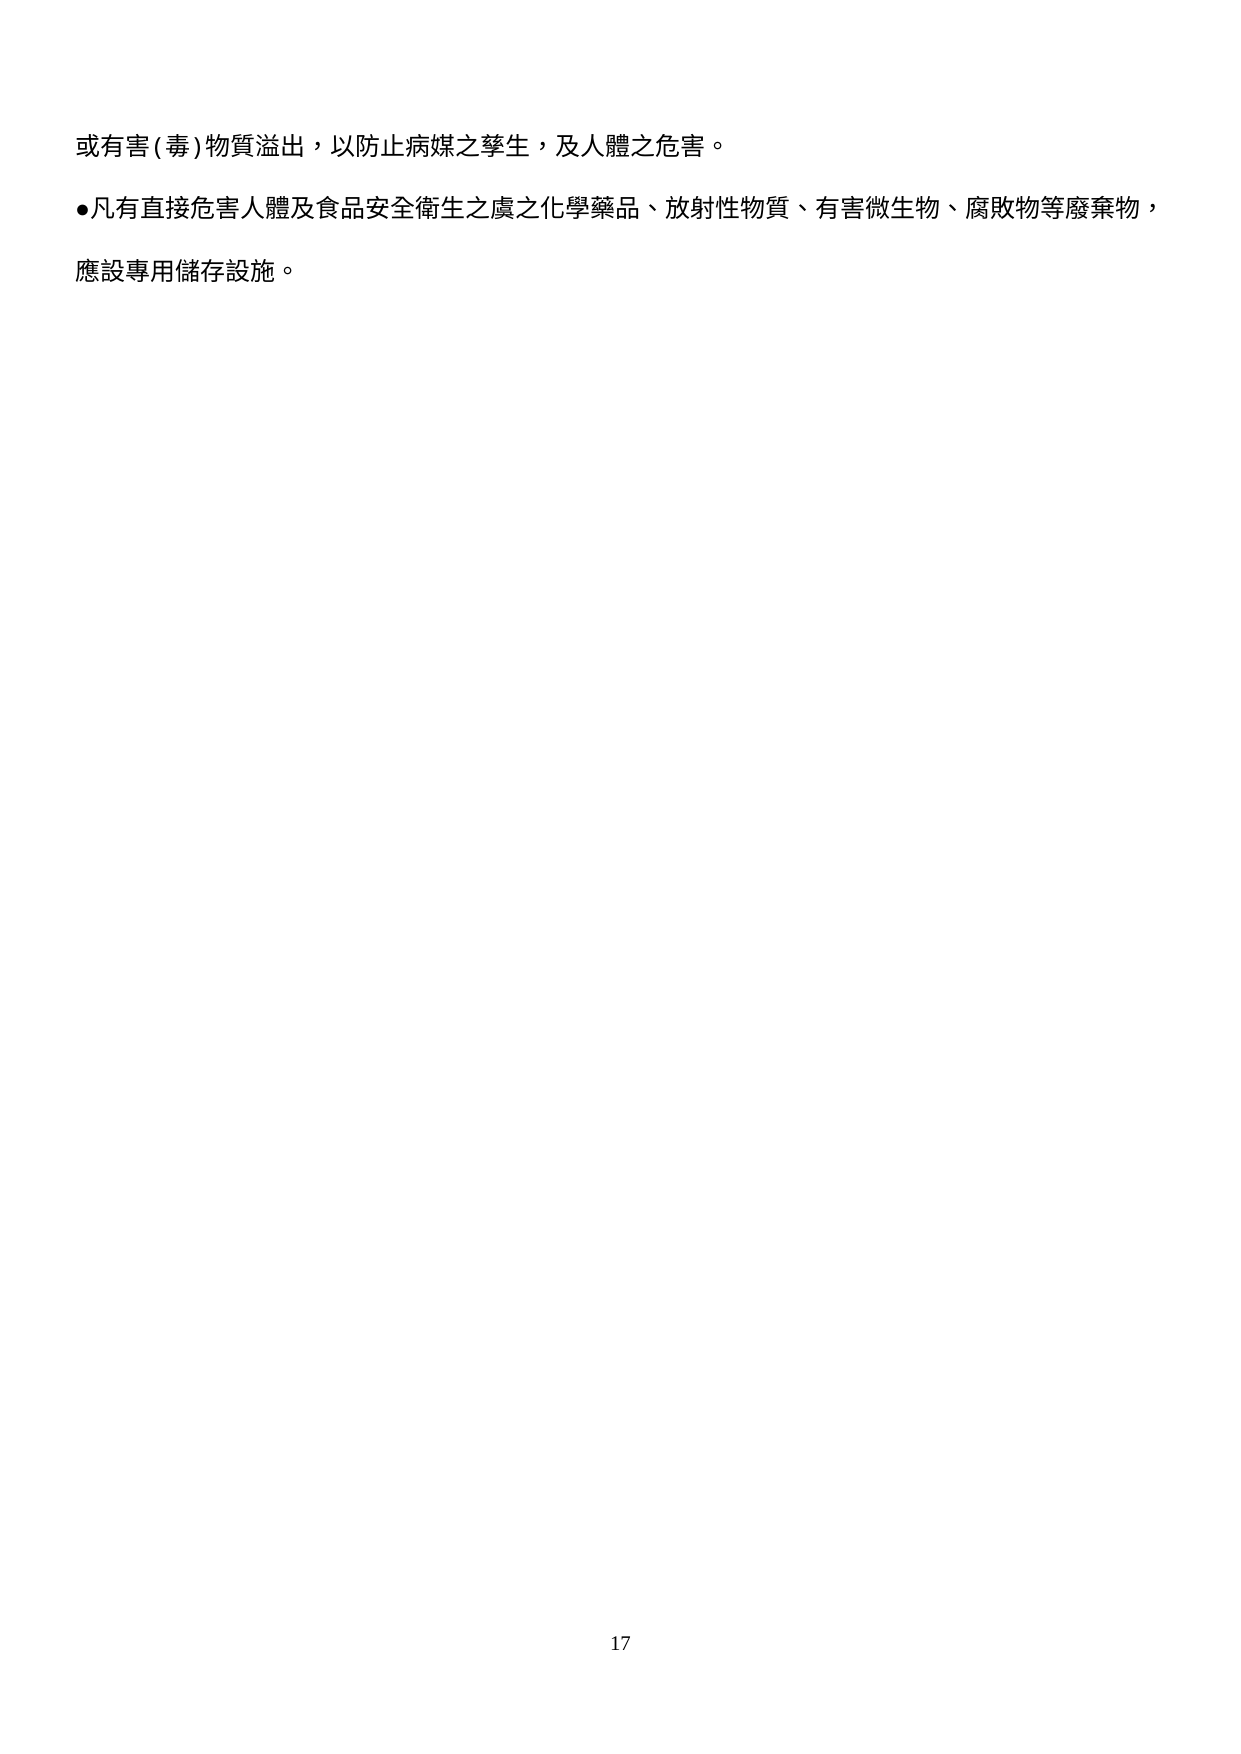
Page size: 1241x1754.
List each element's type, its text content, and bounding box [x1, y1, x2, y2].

text 食品業者良好衛生規範一般規定 ●廠區地面應隨時清掃，保持清潔，不得有塵土飛揚。排水系統應經常清理，保持暢通，不得有異味。禽畜、寵物等應予管制，以避免汙染食品。 ●牆壁、支柱與地面、樓板或天花板應保持清潔，食品暴露之正上方樓板或天花板不得有結露現象。 ●出入口、門窗、通風口及其他孔道應保持清潔；排水系統應暢通，不得有異味，排水溝應有攔截固體廢棄物之設施。並均應設置防止病媒侵入之設施。 ●照明應達到一百米燭光以上，工作檯面或調理台面應保持兩百米燭光以上；使用之光源應不至於改變食品之顏色；照明設備應保持清潔，以避免汙染食品。 ●通風應良好，無不良氣味，通風口應保持清潔。 ●配管外表應保持清潔，並應定期清掃或清潔。 ●清潔度要求不同之作業場所，應加以有效區隔及管理。 ●不得發現有病媒或其出沒之痕跡，並應實施有效之病媒防治措施。 ●蓄水池(塔、槽)應保持清潔，每年至少清理一次並做成紀錄。其設置地點應拒汙穢場所、化糞池等汙染源三公尺以上。 ●凡設有員工宿舍、餐廳、休息室及檢驗場所或研究室者，應與食品作業場所隔離，且應有良好之通風、採光及防止病媒侵入或有害微生物汙染之設施。並應有專人負責管哩，保持清潔。 ●廁所之設置地點應防止汙染水源。且不得正面開向食品作業場所，但如有緩衝設施及有效控制空氣流向以防止汙染者，不在此限。應保持整潔，不得有不良氣味。並於明顯處標示『如廁後應洗手』字樣。 ●應有足夠之水量及供水設施以供用水，飲用水與非飲用水之管路系統應完全分離，出水口並應明顯區分，用於食品直接接觸及清洗食品設備與用具之用水及冰塊應符合飲用水水質標準。使用地下水源者，其水源應與汙染源至少保持十五公尺之距離。 ●凡設有更衣室者，應予作業場所隔離，工作人員並應有個人存放衣物之箱櫃。 ●應於適當地點設置數目足夠之洗手及乾手設施，並於明顯之位置懸掛簡明易懂的洗手方法標示，必要時應設置適當的消毒設施。洗手消毒設施之設計，應能於使用時防止已清洗之手部再度遭受汙染。 ●設備與器具等食品接觸面應保持平滑、無凹陷或裂縫，並保持清潔，使用前應確認其清潔，使用後應確認其清潔，使用後應清洗乾淨，且避免再受汙染，應防止清潔劑及消毒劑汙染食品、食品接觸面及包裝材料。 ●新進從業人員應先經衛生醫療機構檢查合格後，使得聘雇。從業人員每年應主動辦理健康檢查乙次。再A型肝炎、手部皮膚病、出疹、膿瘡、外傷、結核病或傷寒等疾病之傳染或帶菌期間，或有其他可能造成食品汙染之疾病者，不得從事與食品接觸之工作。 ●新進作業人員應接受適當之教育訓練，使其執行能力符合生產、衛生及品質管理之要求，在職從業人員應定期接受有關食品安全、衛生與品質管理之教育訓練，各項訓練應確實執行並做成紀錄。 ●作業人員個人衣物應放置於更衣場所，不得帶入食品作業場所。 ●食品作業人員，工作時應穿戴整潔之工作衣帽(鞋)，以防異物落入食品中，必要時應穿戴口罩。與食品直接接觸者不得蓄留指甲、塗抹指甲油及佩戴飾物等，並不得使塗抹於肌膚上之化妝品或藥品等汙染食品或食品接觸面。 ●作業人員工作中不得有吸菸、嚼檳榔、嚼口香糖、飲食及其他可能汙染食品之行為。 ●非作業人員之出入應適當管理，若有進入食品作業場所之必要時，應符合有關作業人員之衛生要求。 ●從業人員於從業期間應接受衛生主管機構或其認可之相關機構所辦之衛生講習或訓練 ●清潔劑、消毒劑、病媒防治藥劑及其他有毒化學物質，應符合相關主管機關之規定方得使用，並應明確標示(有毒或學物質應標明其毒性，使用方法及緊急處理辦法)，存放於固定場所(食品作業場所內，除維護衛生所必須使用之藥劑外，不得存放使用)，不得汙染食品或食品接觸面，且應指定專人負責保管。 ●清潔、清洗和消毒機具應有專用場所妥善保管。 ●廢棄物不得推放於食品作業場所內，其處理應以其特性，以適當容器分類集存，並予清除。反覆使用的集存容器及處理廢棄物之機器設備在事後，應立即清洗清潔。廢棄物放置場所不得有不良氣味或有害(毒)物質溢出，以防止病媒之孳生，及人體之危害。 ●凡有直接危害人體及食品安全衛生之虞之化學藥品、放射性物質、有害微生物、腐敗物等廢棄物，應設專用儲存設施。 [75, 103, 1165, 290]
